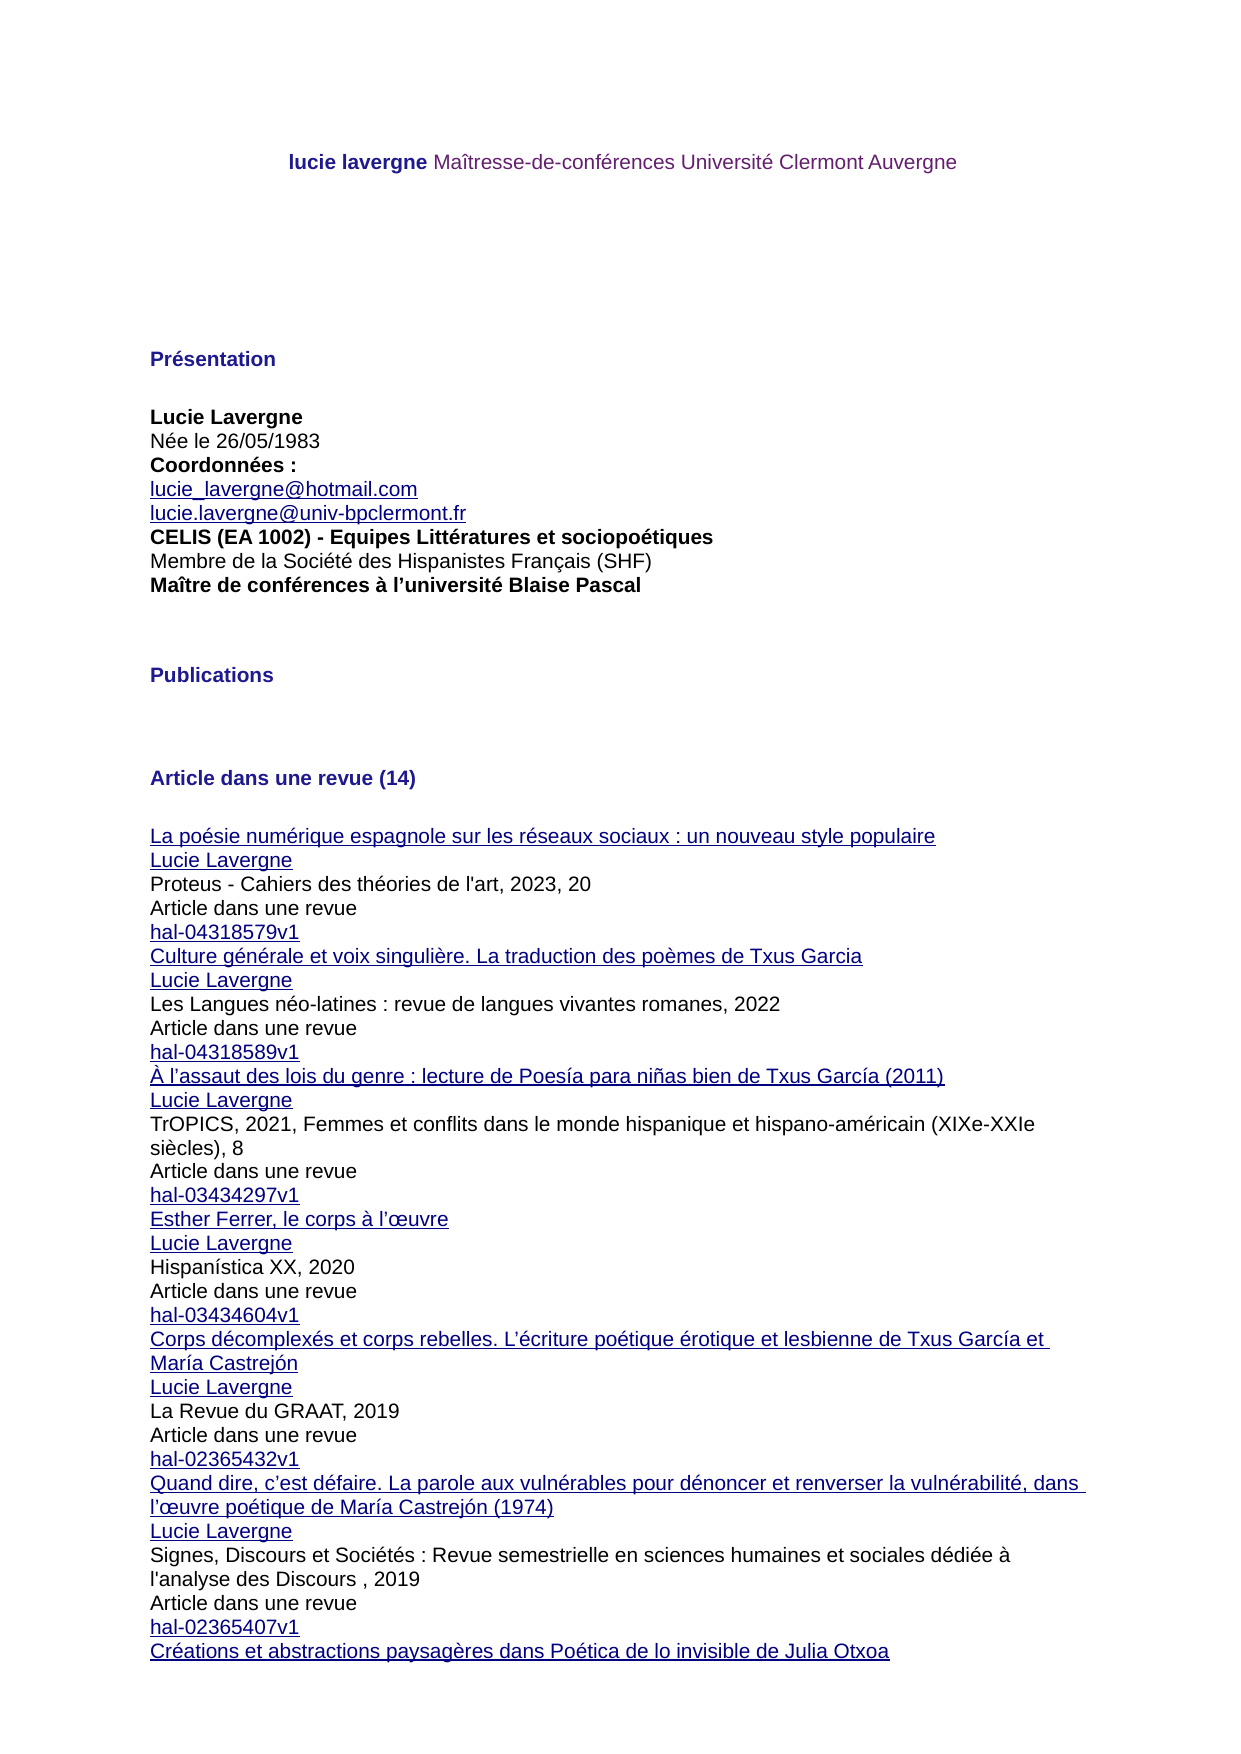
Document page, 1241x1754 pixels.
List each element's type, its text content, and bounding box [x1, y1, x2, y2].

table_cell Créations et abstractions paysagères dans Poética de lo invisible de Julia Otxoa [150, 1639, 1090, 1662]
table_cell À l’assaut des lois du genre : lecture de Poesía para niñas bien de Txus García (2011) Lucie Lavergne TrOPICS, 2021, Femmes et conflits dans le monde hispanique et hispano-américain (XIXe-XXIe siècles), 8 Article dans une revue hal-03434297v1 [150, 1064, 1090, 1207]
text Maître de conférences à l’université Blaise Pascal [150, 573, 1090, 597]
text lucie.lavergne@univ-bpclermont.fr [150, 501, 1090, 525]
text CELIS (EA 1002) - Equipes Littératures et sociopoétiques [150, 525, 1090, 549]
text Née le 26/05/1983 [150, 429, 1090, 453]
table_header La poésie numérique espagnole sur les réseaux sociaux : un nouveau style populaire Lucie Lavergne Proteus - Cahiers des théories de l'art, 2023, 20 Article dans une revue hal-04318579v1 [150, 824, 1090, 944]
text Coordonnées : [150, 453, 1090, 477]
subtitle Publications [150, 662, 1090, 686]
subtitle Présentation [150, 347, 1090, 371]
text Membre de la Société des Hispanistes Français (SHF) [150, 549, 1090, 573]
subtitle lucie lavergne Maîtresse-de-conférences Université Clermont Auvergne [150, 150, 1090, 174]
text Lucie Lavergne [150, 405, 1090, 429]
subtitle Article dans une revue (14) [150, 766, 1090, 789]
table_cell Quand dire, c’est défaire. La parole aux vulnérables pour dénoncer et renverser la vulnérabilité, dans l’œuvre poétique de María Castrejón (1974) Lucie Lavergne Signes, Discours et Sociétés : Revue semestrielle en sciences humaines et sociales dédiée à l'analyse des Discours , 2019 Article dans une revue hal-02365407v1 [150, 1471, 1090, 1638]
table_cell Corps décomplexés et corps rebelles. L’écriture poétique érotique et lesbienne de Txus García et María Castrejón Lucie Lavergne La Revue du GRAAT, 2019 Article dans une revue hal-02365432v1 [150, 1327, 1090, 1471]
text lucie_lavergne@hotmail.com [150, 477, 1090, 501]
table_cell Esther Ferrer, le corps à l’œuvre Lucie Lavergne Hispanística XX, 2020 Article dans une revue hal-03434604v1 [150, 1207, 1090, 1327]
table_cell Culture générale et voix singulière. La traduction des poèmes de Txus Garcia Lucie Lavergne Les Langues néo-latines : revue de langues vivantes romanes, 2022 Article dans une revue hal-04318589v1 [150, 944, 1090, 1063]
